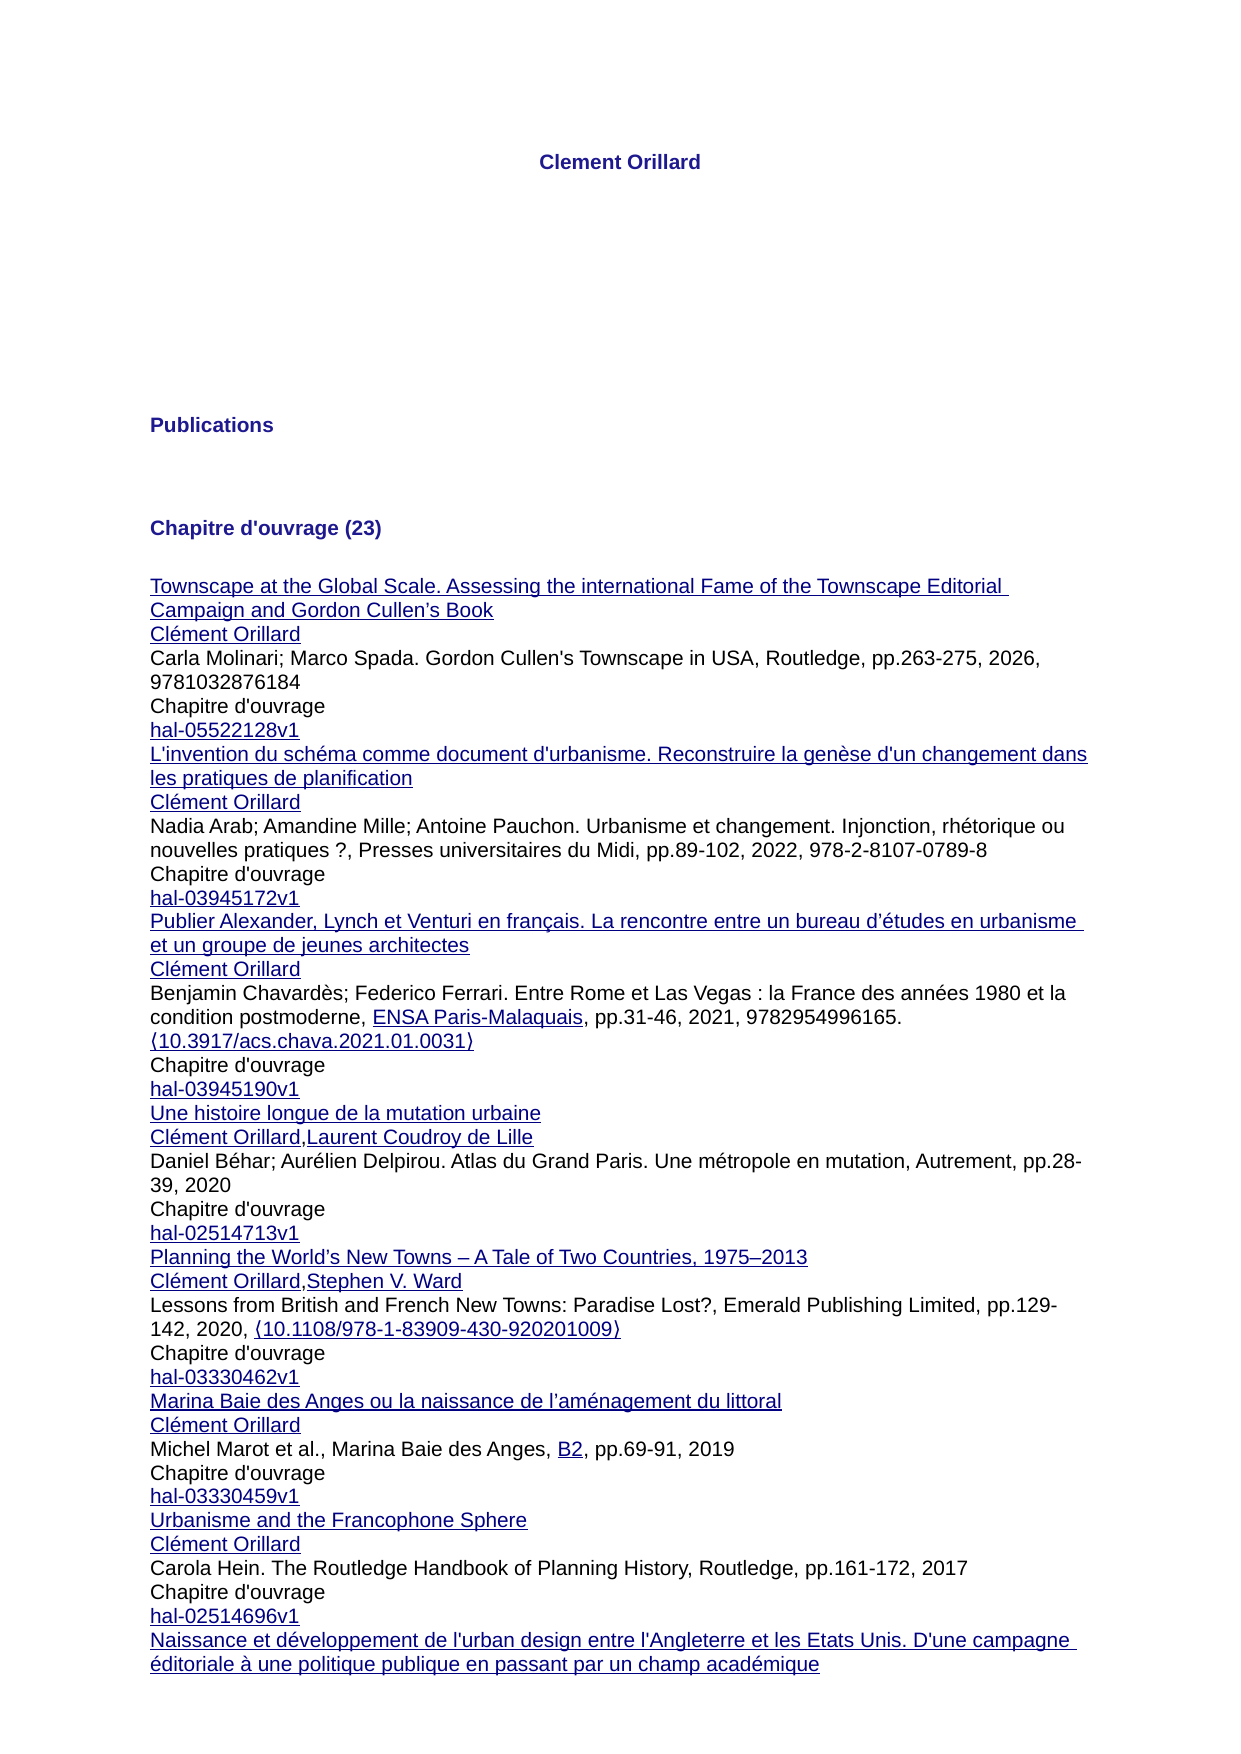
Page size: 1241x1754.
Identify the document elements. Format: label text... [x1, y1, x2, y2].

table_cell Urbanisme and the Francophone Sphere Clément Orillard Carola Hein. The Routledge Handbook of Planning History, Routledge, pp.161-172, 2017 Chapitre d'ouvrage hal-02514696v1 [150, 1508, 1090, 1628]
table_cell Marina Baie des Anges ou la naissance de l’aménagement du littoral Clément Orillard Michel Marot et al., Marina Baie des Anges, B2, pp.69-91, 2019 Chapitre d'ouvrage hal-03330459v1 [150, 1389, 1090, 1508]
subtitle Chapitre d'ouvrage (23) [150, 516, 1090, 539]
subtitle Clement Orillard [150, 150, 1090, 174]
table_cell Planning the World’s New Towns – A Tale of Two Countries, 1975–2013 Clément Orillard,Stephen V. Ward Lessons from British and French New Towns: Paradise Lost?, Emerald Publishing Limited, pp.129-142, 2020, ⟨10.1108/978-1-83909-430-920201009⟩ Chapitre d'ouvrage hal-03330462v1 [150, 1245, 1090, 1388]
table_cell Une histoire longue de la mutation urbaine Clément Orillard,Laurent Coudroy de Lille Daniel Béhar; Aurélien Delpirou. Atlas du Grand Paris. Une métropole en mutation, Autrement, pp.28-39, 2020 Chapitre d'ouvrage hal-02514713v1 [150, 1101, 1090, 1245]
table_cell Publier Alexander, Lynch et Venturi en français. La rencontre entre un bureau d’études en urbanisme et un groupe de jeunes architectes Clément Orillard Benjamin Chavardès; Federico Ferrari. Entre Rome et Las Vegas : la France des années 1980 et la condition postmoderne, ENSA Paris-Malaquais, pp.31-46, 2021, 9782954996165. ⟨10.3917/acs.chava.2021.01.0031⟩ Chapitre d'ouvrage hal-03945190v1 [150, 909, 1090, 1101]
table_header Townscape at the Global Scale. Assessing the international Fame of the Townscape Editorial Campaign and Gordon Cullen’s Book Clément Orillard Carla Molinari; Marco Spada. Gordon Cullen's Townscape in USA, Routledge, pp.263-275, 2026, 9781032876184 Chapitre d'ouvrage hal-05522128v1 [150, 574, 1090, 742]
subtitle Publications [150, 412, 1090, 436]
table_cell L'invention du schéma comme document d'urbanisme. Reconstruire la genèse d'un changement dans les pratiques de planification Clément Orillard Nadia Arab; Amandine Mille; Antoine Pauchon. Urbanisme et changement. Injonction, rhétorique ou nouvelles pratiques ?, Presses universitaires du Midi, pp.89-102, 2022, 978-2-8107-0789-8 Chapitre d'ouvrage hal-03945172v1 [150, 742, 1090, 909]
table_cell Naissance et développement de l'urban design entre l'Angleterre et les Etats Unis. D'une campagne éditoriale à une politique publique en passant par un champ académique [150, 1628, 1090, 1676]
